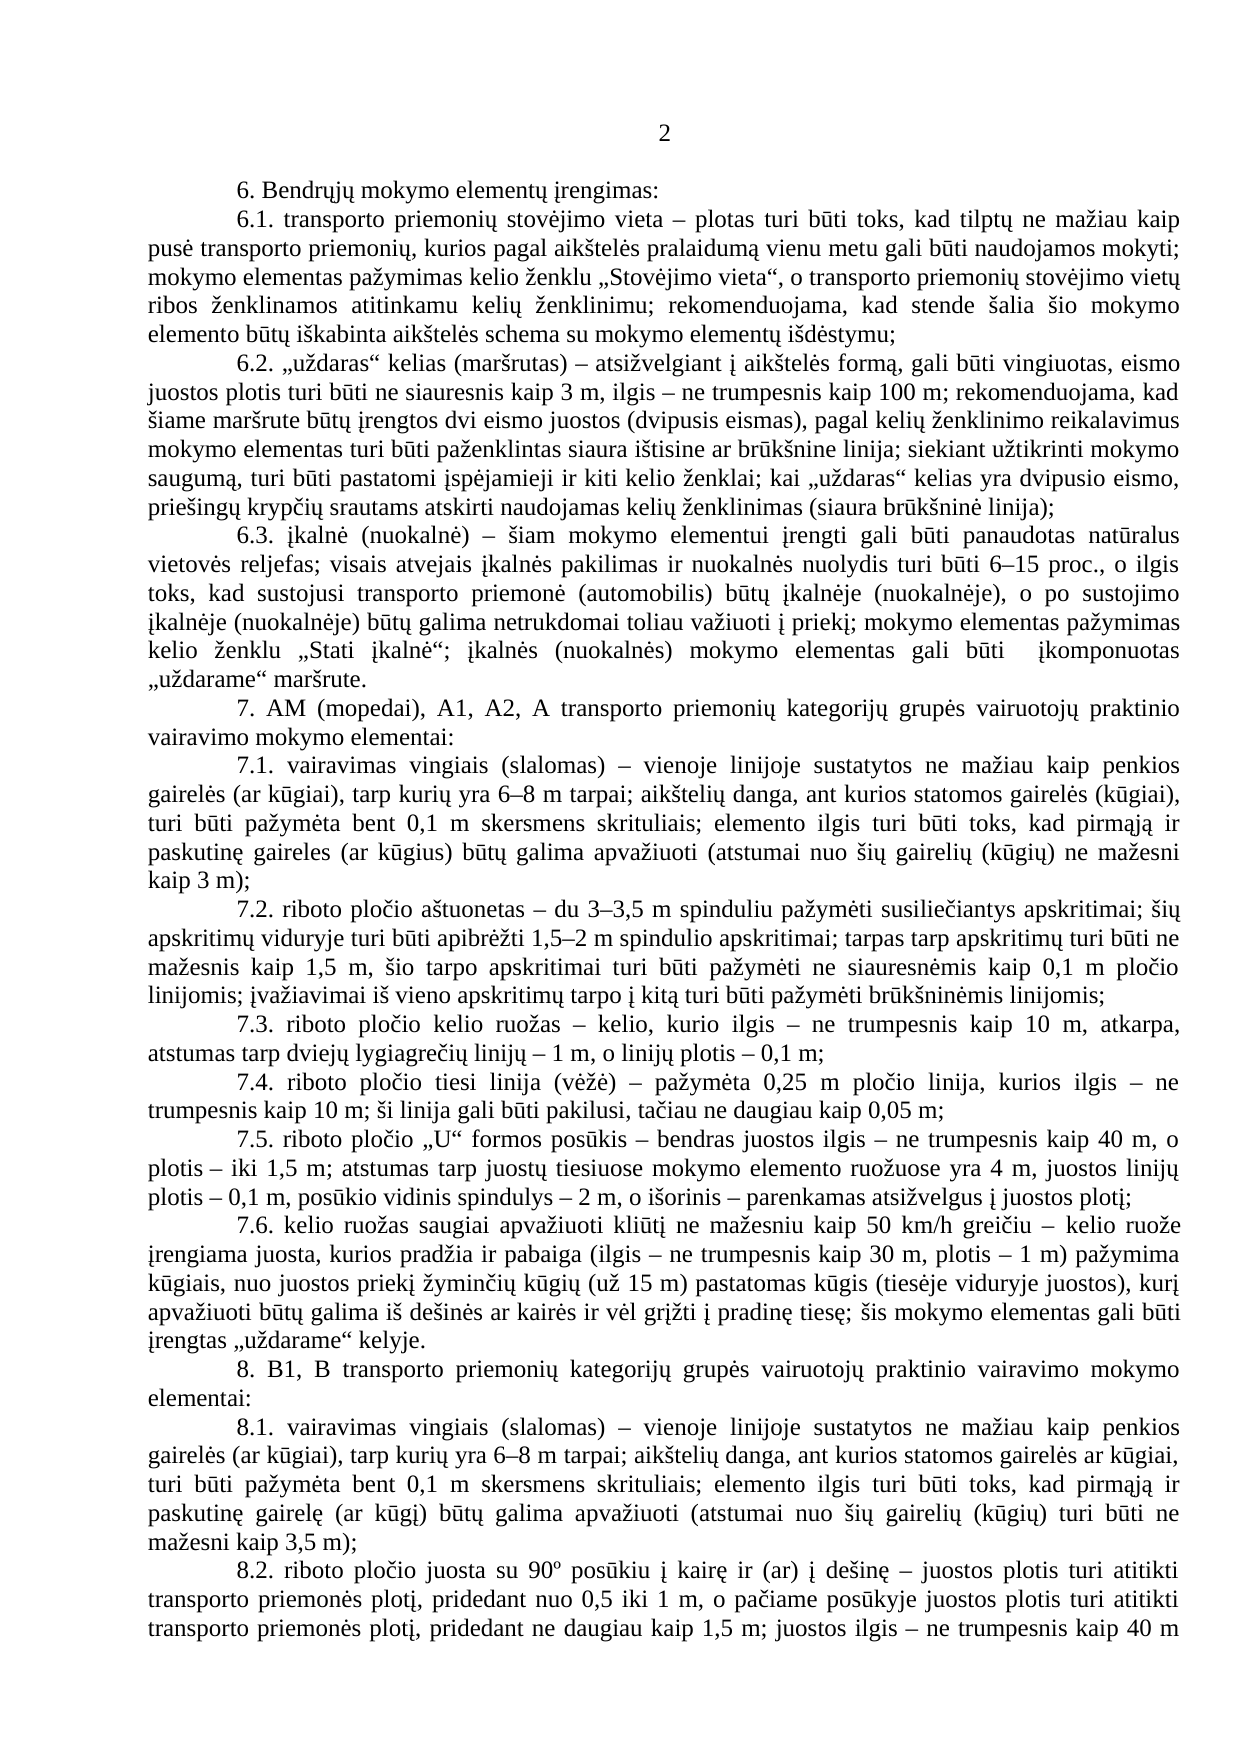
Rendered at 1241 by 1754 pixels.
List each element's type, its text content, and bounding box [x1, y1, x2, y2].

text 7.2. riboto pločio aštuonetas – du 3–3,5 m spinduliu pažymėti susiliečiantys apskritimai; šių apskritimų viduryje turi būti apibrėžti 1,5–2 m spindulio apskritimai; tarpas tarp apskritimų turi būti ne mažesnis kaip 1,5 m, šio tarpo apskritimai turi būti pažymėti ne siauresnėmis kaip 0,1 m pločio linijomis; įvažiavimai iš vieno apskritimų tarpo į kitą turi būti pažymėti brūkšninėmis linijomis; [148, 894, 1181, 1009]
text 7.4. riboto pločio tiesi linija (vėžė) – pažymėta 0,25 m pločio linija, kurios ilgis – ne trumpesnis kaip 10 m; ši linija gali būti pakilusi, tačiau ne daugiau kaip 0,05 m; [148, 1067, 1181, 1124]
text 6.2. „uždaras“ kelias (maršrutas) – atsižvelgiant į aikštelės formą, gali būti vingiuotas, eismo juostos plotis turi būti ne siauresnis kaip 3 m, ilgis – ne trumpesnis kaip 100 m; rekomenduojama, kad šiame maršrute būtų įrengtos dvi eismo juostos (dvipusis eismas), pagal kelių ženklinimo reikalavimus mokymo elementas turi būti paženklintas siaura ištisine ar brūkšnine linija; siekiant užtikrinti mokymo saugumą, turi būti pastatomi įspėjamieji ir kiti kelio ženklai; kai „uždaras“ kelias yra dvipusio eismo, priešingų krypčių srautams atskirti naudojamas kelių ženklinimas (siaura brūkšninė linija); [148, 348, 1181, 521]
text 7. AM (mopedai), A1, A2, A transporto priemonių kategorijų grupės vairuotojų praktinio vairavimo mokymo elementai: [148, 693, 1181, 751]
text 8. B1, B transporto priemonių kategorijų grupės vairuotojų praktinio vairavimo mokymo elementai: [148, 1354, 1181, 1412]
text 7.1. vairavimas vingiais (slalomas) – vienoje linijoje sustatytos ne mažiau kaip penkios gairelės (ar kūgiai), tarp kurių yra 6–8 m tarpai; aikštelių danga, ant kurios statomos gairelės (kūgiai), turi būti pažymėta bent 0,1 m skersmens skrituliais; elemento ilgis turi būti toks, kad pirmąją ir paskutinę gaireles (ar kūgius) būtų galima apvažiuoti (atstumai nuo šių gairelių (kūgių) ne mažesni kaip 3 m); [148, 751, 1181, 894]
text 6.1. transporto priemonių stovėjimo vieta – plotas turi būti toks, kad tilptų ne mažiau kaip pusė transporto priemonių, kurios pagal aikštelės pralaidumą vienu metu gali būti naudojamos mokyti; mokymo elementas pažymimas kelio ženklu „Stovėjimo vieta“, o transporto priemonių stovėjimo vietų ribos ženklinamos atitinkamu kelių ženklinimu; rekomenduojama, kad stende šalia šio mokymo elemento būtų iškabinta aikštelės schema su mokymo elementų išdėstymu; [148, 204, 1181, 348]
text 6. Bendrųjų mokymo elementų įrengimas: [148, 176, 1181, 204]
text 8.1. vairavimas vingiais (slalomas) – vienoje linijoje sustatytos ne mažiau kaip penkios gairelės (ar kūgiai), tarp kurių yra 6–8 m tarpai; aikštelių danga, ant kurios statomos gairelės ar kūgiai, turi būti pažymėta bent 0,1 m skersmens skrituliais; elemento ilgis turi būti toks, kad pirmąją ir paskutinę gairelę (ar kūgį) būtų galima apvažiuoti (atstumai nuo šių gairelių (kūgių) turi būti ne mažesni kaip 3,5 m); [148, 1412, 1181, 1556]
text 7.3. riboto pločio kelio ruožas – kelio, kurio ilgis – ne trumpesnis kaip 10 m, atkarpa, atstumas tarp dviejų lygiagrečių linijų – 1 m, o linijų plotis – 0,1 m; [148, 1009, 1181, 1067]
text 7.5. riboto pločio „U“ formos posūkis – bendras juostos ilgis – ne trumpesnis kaip 40 m, o plotis – iki 1,5 m; atstumas tarp juostų tiesiuose mokymo elemento ruožuose yra 4 m, juostos linijų plotis – 0,1 m, posūkio vidinis spindulys – 2 m, o išorinis – parenkamas atsižvelgus į juostos plotį; [148, 1124, 1181, 1211]
text 7.6. kelio ruožas saugiai apvažiuoti kliūtį ne mažesniu kaip 50 km/h greičiu – kelio ruože įrengiama juosta, kurios pradžia ir pabaiga (ilgis – ne trumpesnis kaip 30 m, plotis – 1 m) pažymima kūgiais, nuo juostos priekį žyminčių kūgių (už 15 m) pastatomas kūgis (tiesėje viduryje juostos), kurį apvažiuoti būtų galima iš dešinės ar kairės ir vėl grįžti į pradinę tiesę; šis mokymo elementas gali būti įrengtas „uždarame“ kelyje. [148, 1211, 1181, 1354]
text 6.3. įkalnė (nuokalnė) – šiam mokymo elementui įrengti gali būti panaudotas natūralus vietovės reljefas; visais atvejais įkalnės pakilimas ir nuokalnės nuolydis turi būti 6–15 proc., o ilgis toks, kad sustojusi transporto priemonė (automobilis) būtų įkalnėje (nuokalnėje), o po sustojimo įkalnėje (nuokalnėje) būtų galima netrukdomai toliau važiuoti į priekį; mokymo elementas pažymimas kelio ženklu „Stati įkalnė“; įkalnės (nuokalnės) mokymo elementas gali būti įkomponuotas „uždarame“ maršrute. [148, 521, 1181, 693]
text 8.2. riboto pločio juosta su 90º posūkiu į kairę ir (ar) į dešinę – juostos plotis turi atitikti transporto priemonės plotį, pridedant nuo 0,5 iki 1 m, o pačiame posūkyje juostos plotis turi atitikti transporto priemonės plotį, pridedant ne daugiau kaip 1,5 m; juostos ilgis – ne trumpesnis kaip 40 m [148, 1556, 1181, 1642]
